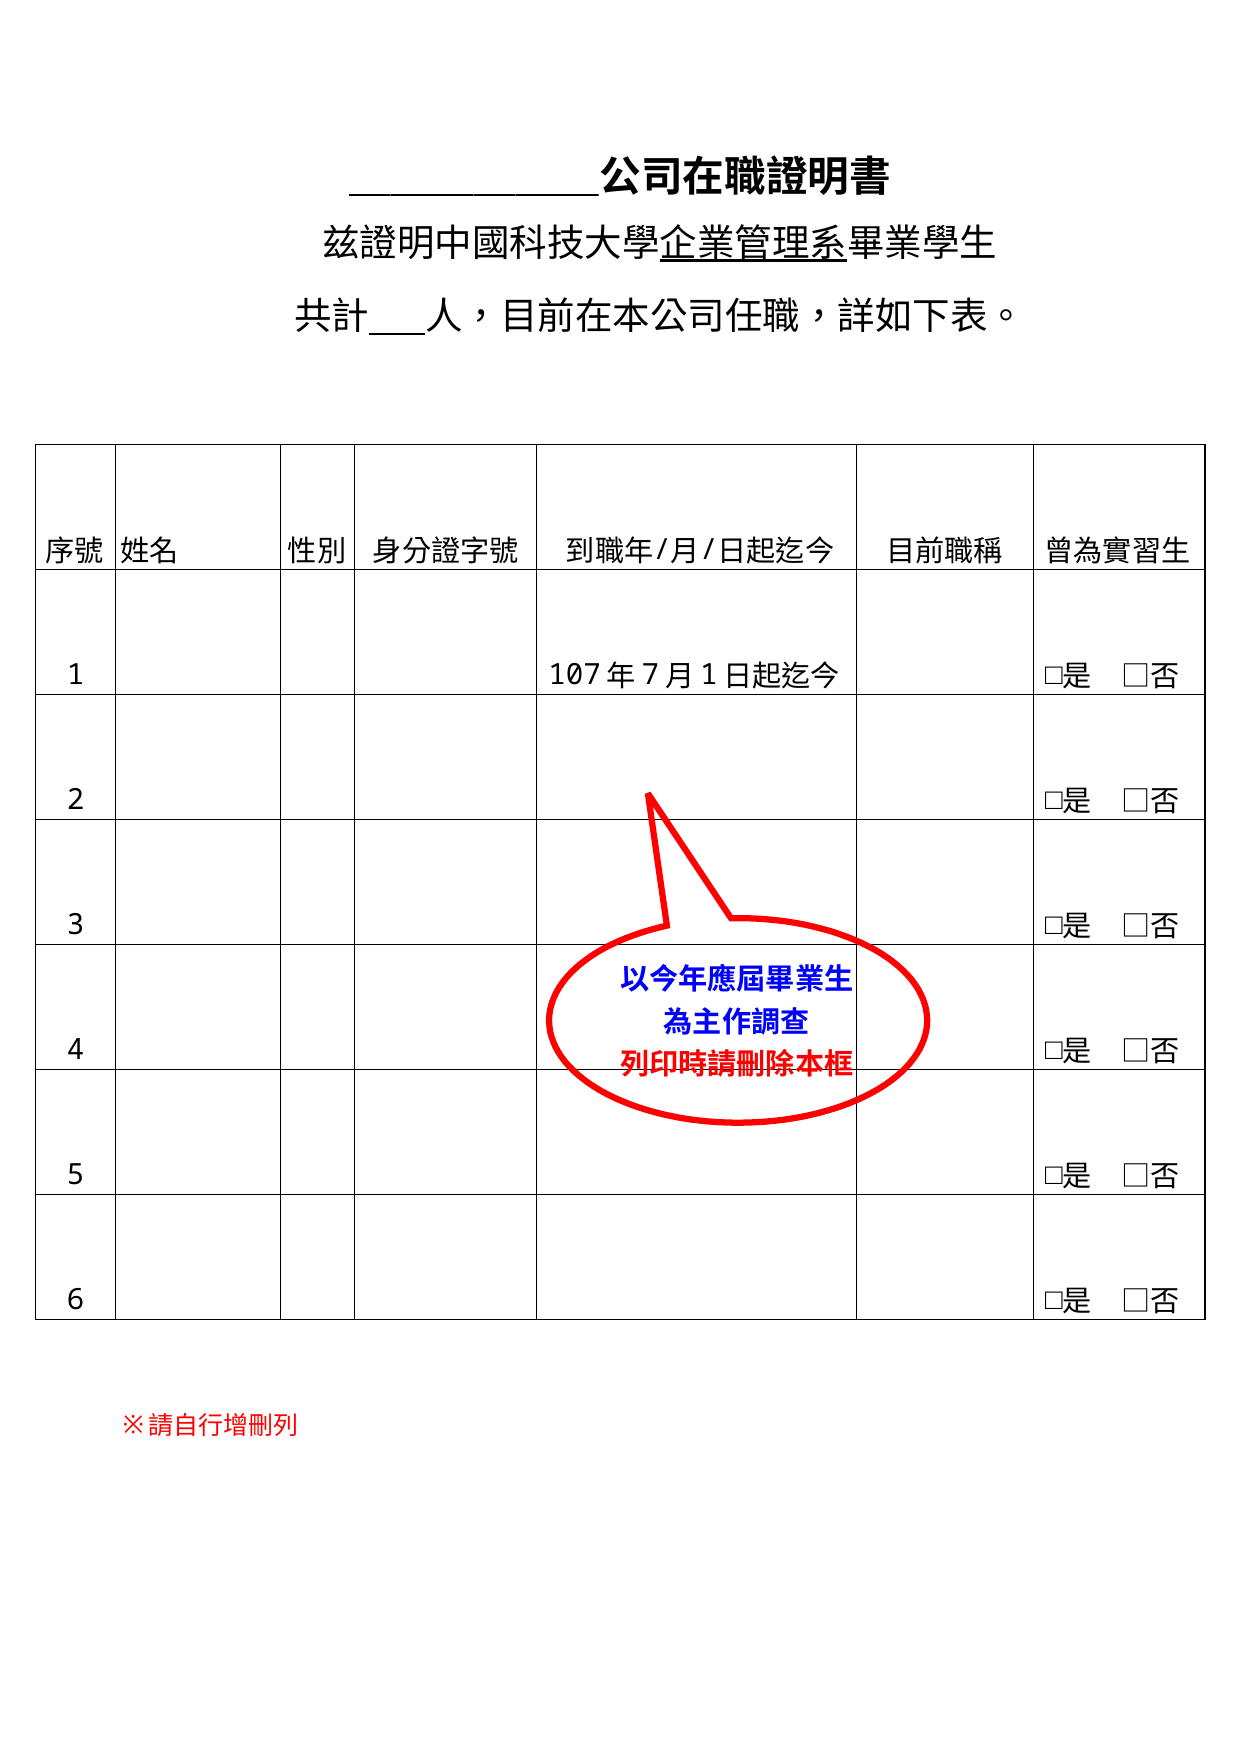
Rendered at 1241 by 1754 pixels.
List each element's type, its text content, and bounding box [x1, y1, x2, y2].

table_cell [355, 820, 536, 944]
table_cell 5 [36, 1070, 115, 1194]
text 兹證明中國科技大學企業管理系畢業學生 [118, 213, 1122, 267]
table_cell 3 [36, 820, 115, 944]
table_header 身分證字號 [355, 445, 536, 569]
table_header 到職年/月/日起迄今 [537, 445, 856, 569]
table_cell [355, 1195, 536, 1319]
table_cell [281, 695, 354, 819]
table_cell □是 □否 [1034, 1070, 1204, 1194]
table_header 曾為實習生 [1034, 445, 1204, 569]
text ＿＿＿＿＿＿公司在職證明書 [118, 132, 1122, 194]
table_cell [116, 695, 280, 819]
table_header 性別 [281, 445, 354, 569]
text 共計 人，目前在本公司任職，詳如下表。 [118, 286, 1122, 340]
table_cell [537, 1070, 856, 1194]
table_cell [654, 810, 660, 819]
table_cell [875, 945, 1033, 1069]
table_cell 4 [36, 945, 115, 1069]
table_cell [803, 1059, 808, 1068]
table_cell [355, 945, 536, 1069]
table_cell 1 [36, 570, 115, 694]
table_cell [857, 820, 1033, 944]
table_cell 6 [36, 1195, 115, 1319]
table_cell [116, 1070, 280, 1194]
table_cell 107年7月1日起迄今 [537, 570, 856, 694]
table_cell [623, 820, 853, 944]
table_cell [811, 1058, 816, 1068]
table_cell [857, 570, 1033, 694]
table_cell □是 □否 [1034, 695, 1204, 819]
text ※請自行增刪列 [118, 1382, 1122, 1444]
table_cell 2 [36, 695, 115, 819]
table_cell □是 □否 [1034, 945, 1204, 1069]
table_cell [116, 945, 280, 1069]
table_cell □是 □否 [1034, 820, 1204, 944]
table_header 姓名 [116, 445, 280, 569]
table_cell [281, 1195, 354, 1319]
table_cell [857, 945, 924, 1069]
table_cell [537, 820, 663, 944]
table_cell [355, 1070, 536, 1194]
table_cell [671, 820, 856, 936]
table_cell [857, 695, 1033, 819]
table_cell [857, 1070, 1033, 1194]
table_cell □是 □否 [1034, 570, 1204, 694]
table_cell [281, 1070, 354, 1194]
table_cell [857, 1070, 897, 1096]
table_cell [116, 1195, 280, 1319]
table_cell [355, 695, 536, 819]
table_cell [281, 820, 354, 944]
table_cell [857, 1195, 1033, 1319]
table_cell [116, 820, 280, 944]
table_cell [281, 945, 354, 1069]
table_header 序號 [36, 445, 115, 569]
table_cell [553, 945, 856, 1069]
table_cell [668, 1055, 673, 1069]
table_cell [537, 1195, 856, 1319]
table_cell [537, 945, 601, 1069]
table_cell [537, 695, 856, 819]
table_cell [281, 570, 354, 694]
table_cell [355, 570, 536, 694]
table_header 目前職稱 [857, 445, 1033, 569]
table_cell [116, 570, 280, 694]
table_cell [579, 1070, 856, 1119]
table_cell □是 □否 [1034, 1195, 1204, 1319]
